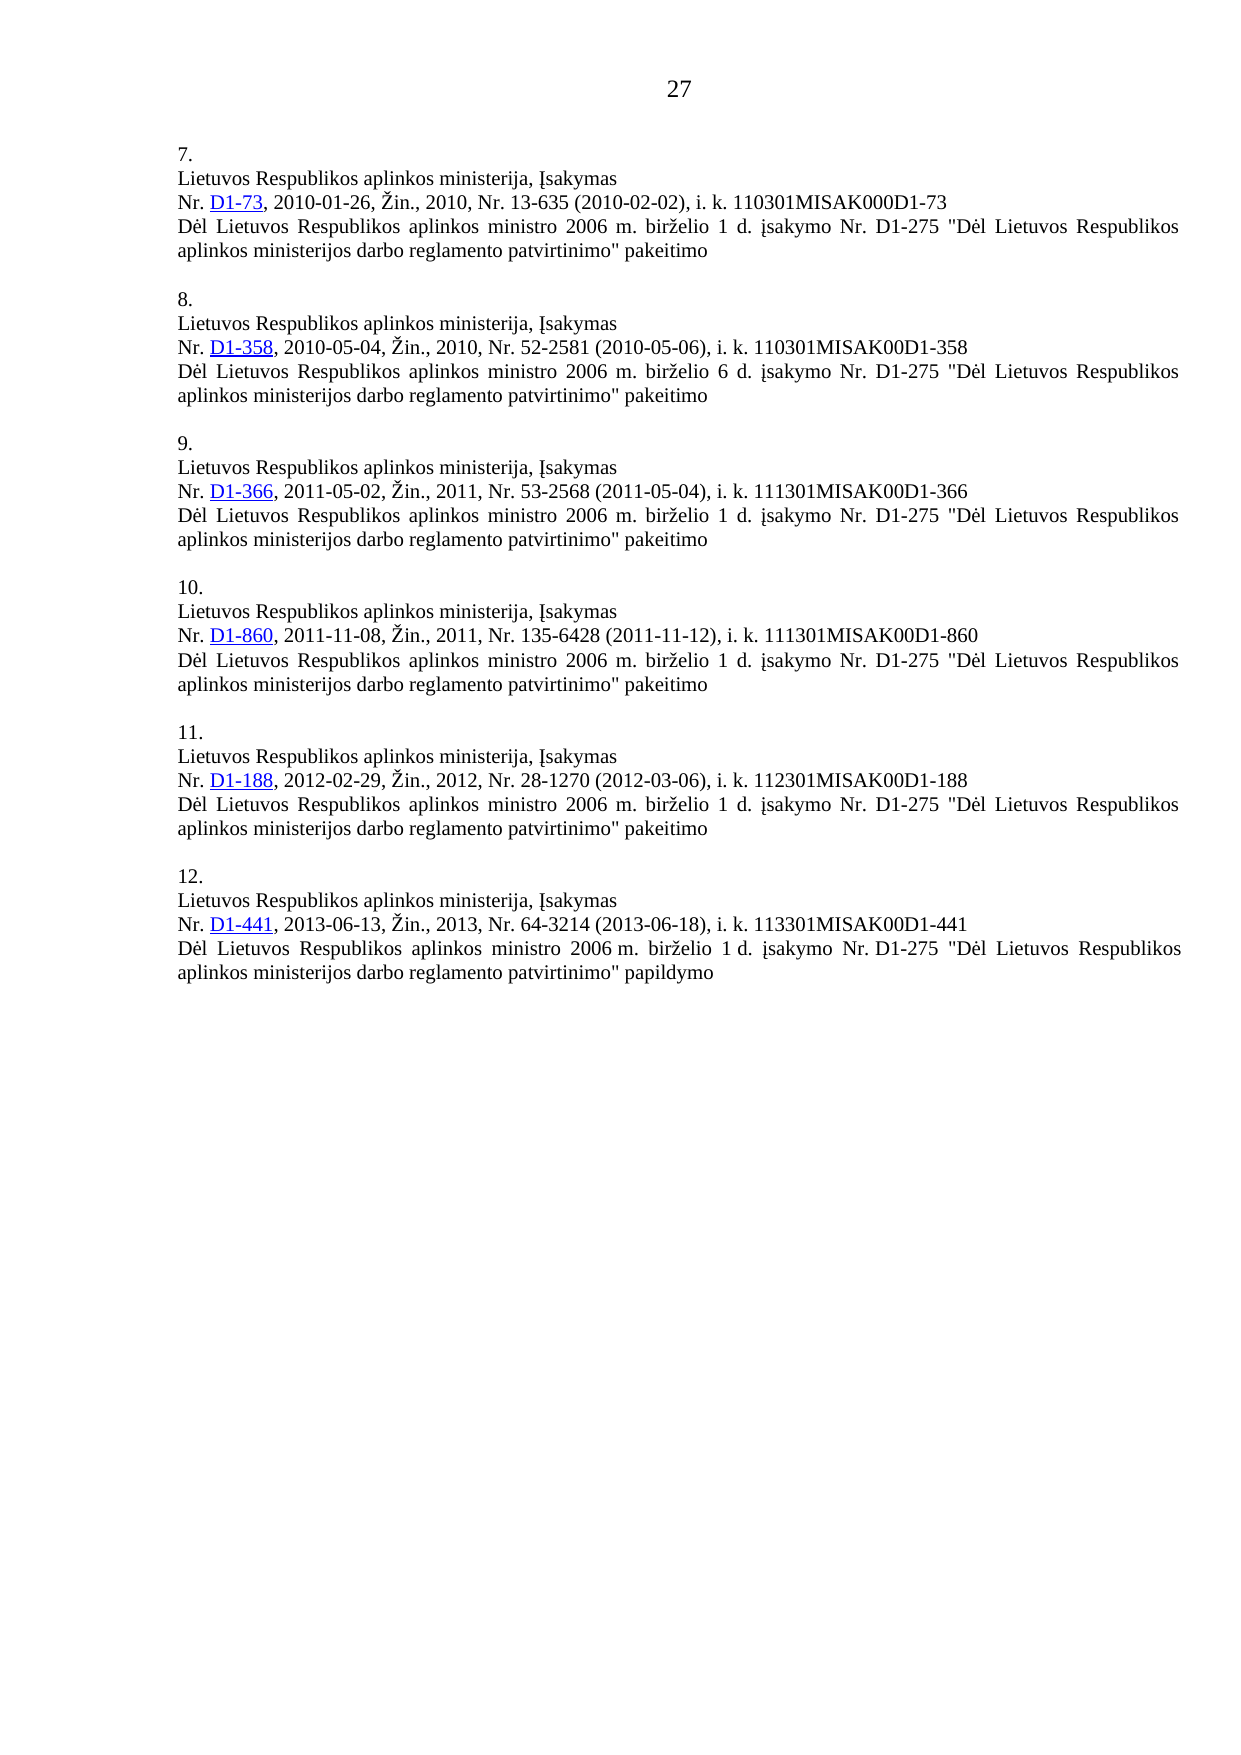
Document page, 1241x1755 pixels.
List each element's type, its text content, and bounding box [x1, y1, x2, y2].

text Nr. D1-73, 2010-01-26, Žin., 2010, Nr. 13-635 (2010-02-02), i. k. 110301MISAK000D1-73 [177, 190, 1181, 214]
text Dėl Lietuvos Respublikos aplinkos ministro 2006 m. birželio 1 d. įsakymo Nr. D1-275 "Dėl Lietuvos Respublikos aplinkos ministerijos darbo reglamento patvirtinimo" pakeitimo [177, 647, 1181, 696]
text Nr. D1-366, 2011-05-02, Žin., 2011, Nr. 53-2568 (2011-05-04), i. k. 111301MISAK00D1-366 [177, 479, 1181, 503]
text 7. [177, 142, 1181, 166]
text 10. [177, 575, 1181, 599]
text Dėl Lietuvos Respublikos aplinkos ministro 2006 m. birželio 1 d. įsakymo Nr. D1-275 "Dėl Lietuvos Respublikos aplinkos ministerijos darbo reglamento patvirtinimo" pakeitimo [177, 503, 1181, 551]
text 8. [177, 287, 1181, 311]
text Nr. D1-188, 2012-02-29, Žin., 2012, Nr. 28-1270 (2012-03-06), i. k. 112301MISAK00D1-188 [177, 768, 1181, 792]
text Nr. D1-860, 2011-11-08, Žin., 2011, Nr. 135-6428 (2011-11-12), i. k. 111301MISAK00D1-860 [177, 623, 1181, 647]
text Dėl Lietuvos Respublikos aplinkos ministro 2006 m. birželio 1 d. įsakymo Nr. D1-275 "Dėl Lietuvos Respublikos aplinkos ministerijos darbo reglamento patvirtinimo" pakeitimo [177, 214, 1181, 262]
text Lietuvos Respublikos aplinkos ministerija, Įsakymas [177, 744, 1181, 768]
text 11. [177, 720, 1181, 744]
text Dėl Lietuvos Respublikos aplinkos ministro 2006 m. birželio 1 d. įsakymo Nr. D1-275 "Dėl Lietuvos Respublikos aplinkos ministerijos darbo reglamento patvirtinimo" papildymo [177, 936, 1181, 984]
text Lietuvos Respublikos aplinkos ministerija, Įsakymas [177, 455, 1181, 479]
text Nr. D1-441, 2013-06-13, Žin., 2013, Nr. 64-3214 (2013-06-18), i. k. 113301MISAK00D1-441 [177, 912, 1181, 936]
text 12. [177, 864, 1181, 888]
text Dėl Lietuvos Respublikos aplinkos ministro 2006 m. birželio 6 d. įsakymo Nr. D1-275 "Dėl Lietuvos Respublikos aplinkos ministerijos darbo reglamento patvirtinimo" pakeitimo [177, 359, 1181, 407]
text Lietuvos Respublikos aplinkos ministerija, Įsakymas [177, 599, 1181, 623]
text Lietuvos Respublikos aplinkos ministerija, Įsakymas [177, 311, 1181, 335]
text Dėl Lietuvos Respublikos aplinkos ministro 2006 m. birželio 1 d. įsakymo Nr. D1-275 "Dėl Lietuvos Respublikos aplinkos ministerijos darbo reglamento patvirtinimo" pakeitimo [177, 792, 1181, 840]
text Lietuvos Respublikos aplinkos ministerija, Įsakymas [177, 888, 1181, 912]
text Lietuvos Respublikos aplinkos ministerija, Įsakymas [177, 166, 1181, 190]
text 9. [177, 431, 1181, 455]
text Nr. D1-358, 2010-05-04, Žin., 2010, Nr. 52-2581 (2010-05-06), i. k. 110301MISAK00D1-358 [177, 335, 1181, 359]
